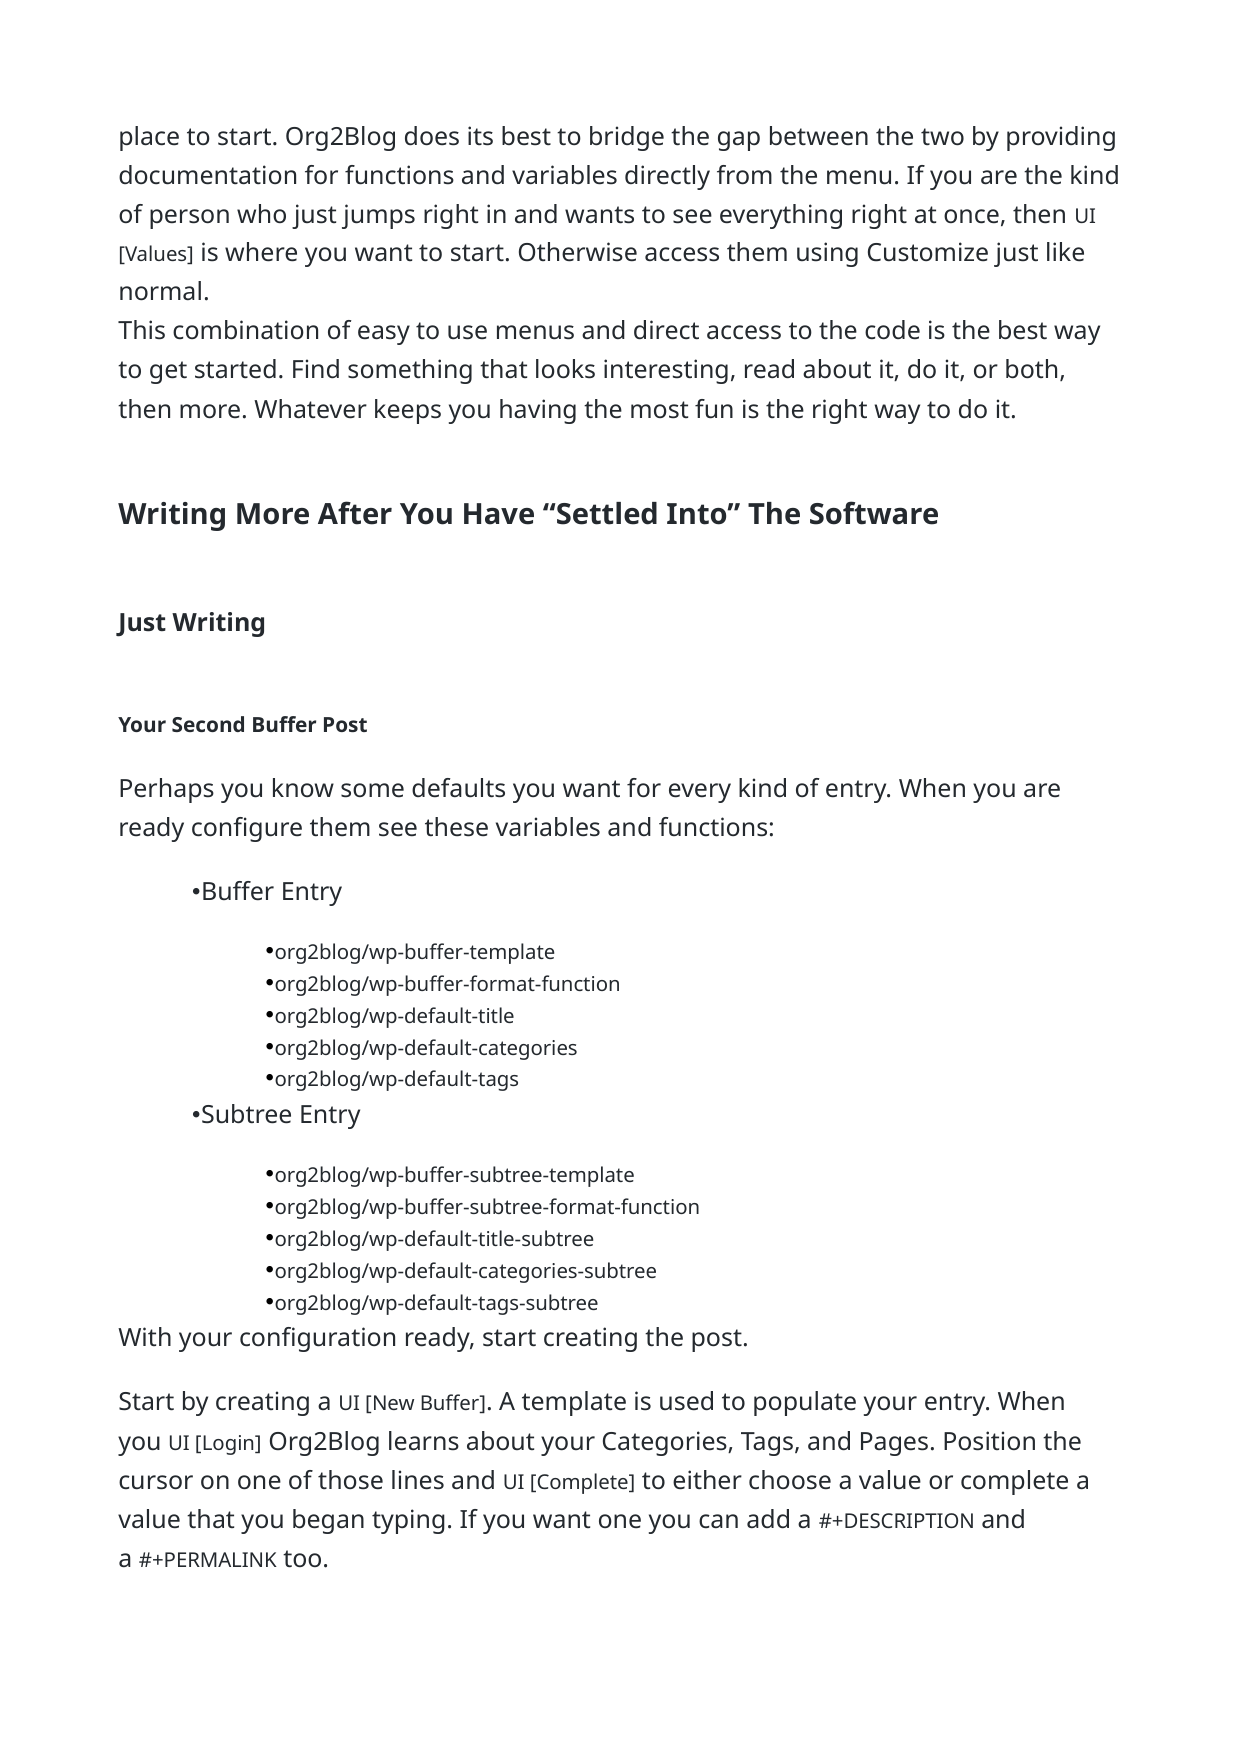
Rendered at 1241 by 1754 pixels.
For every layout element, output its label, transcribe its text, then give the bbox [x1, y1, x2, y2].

list Buffer Entry [118, 874, 1122, 908]
text place to start. Org2Blog does its best to bridge the gap between the two by providing documentation for functions and variables directly from the menu. If you are the kind of person who just jumps right in and wants to see everything right at once, then UI [Values] is where you want to start. Otherwise access them using Customize just like normal. [118, 118, 1122, 308]
subtitle Your Second Buffer Post [118, 710, 1122, 738]
list org2blog/wp-default-tags [118, 1065, 1122, 1093]
subtitle Writing More After You Have “Settled Into” The Software [118, 493, 1122, 533]
list org2blog/wp-buffer-subtree-template [118, 1161, 1122, 1189]
list org2blog/wp-default-categories-subtree [118, 1256, 1122, 1284]
list org2blog/wp-default-tags-subtree [118, 1288, 1122, 1316]
list org2blog/wp-default-categories [118, 1033, 1122, 1061]
list org2blog/wp-buffer-format-function [118, 970, 1122, 997]
text With your configuration ready, start creating the post. [118, 1320, 1122, 1354]
text Start by creating a UI [New Buffer]. A template is used to populate your entry. When you UI [Login] Org2Blog learns about your Categories, Tags, and Pages. Position the cursor on one of those lines and UI [Complete] to either choose a value or complete a value that you began typing. If you want one you can add a #+DESCRIPTION and a #+PERMALINK too. [118, 1384, 1122, 1575]
subtitle Just Writing [118, 605, 1122, 639]
list org2blog/wp-default-title-subtree [118, 1224, 1122, 1252]
list Subtree Entry [118, 1097, 1122, 1131]
text This combination of easy to use menus and direct access to the code is the best way to get started. Find something that looks interesting, read about it, do it, or both, then more. Whatever keeps you having the most fun is the right way to do it. [118, 313, 1122, 425]
list org2blog/wp-buffer-subtree-format-function [118, 1193, 1122, 1221]
text Perhaps you know some defaults you want for every kind of entry. When you are ready configure them see these variables and functions: [118, 771, 1122, 844]
list org2blog/wp-buffer-template [118, 938, 1122, 966]
list org2blog/wp-default-title [118, 1002, 1122, 1029]
